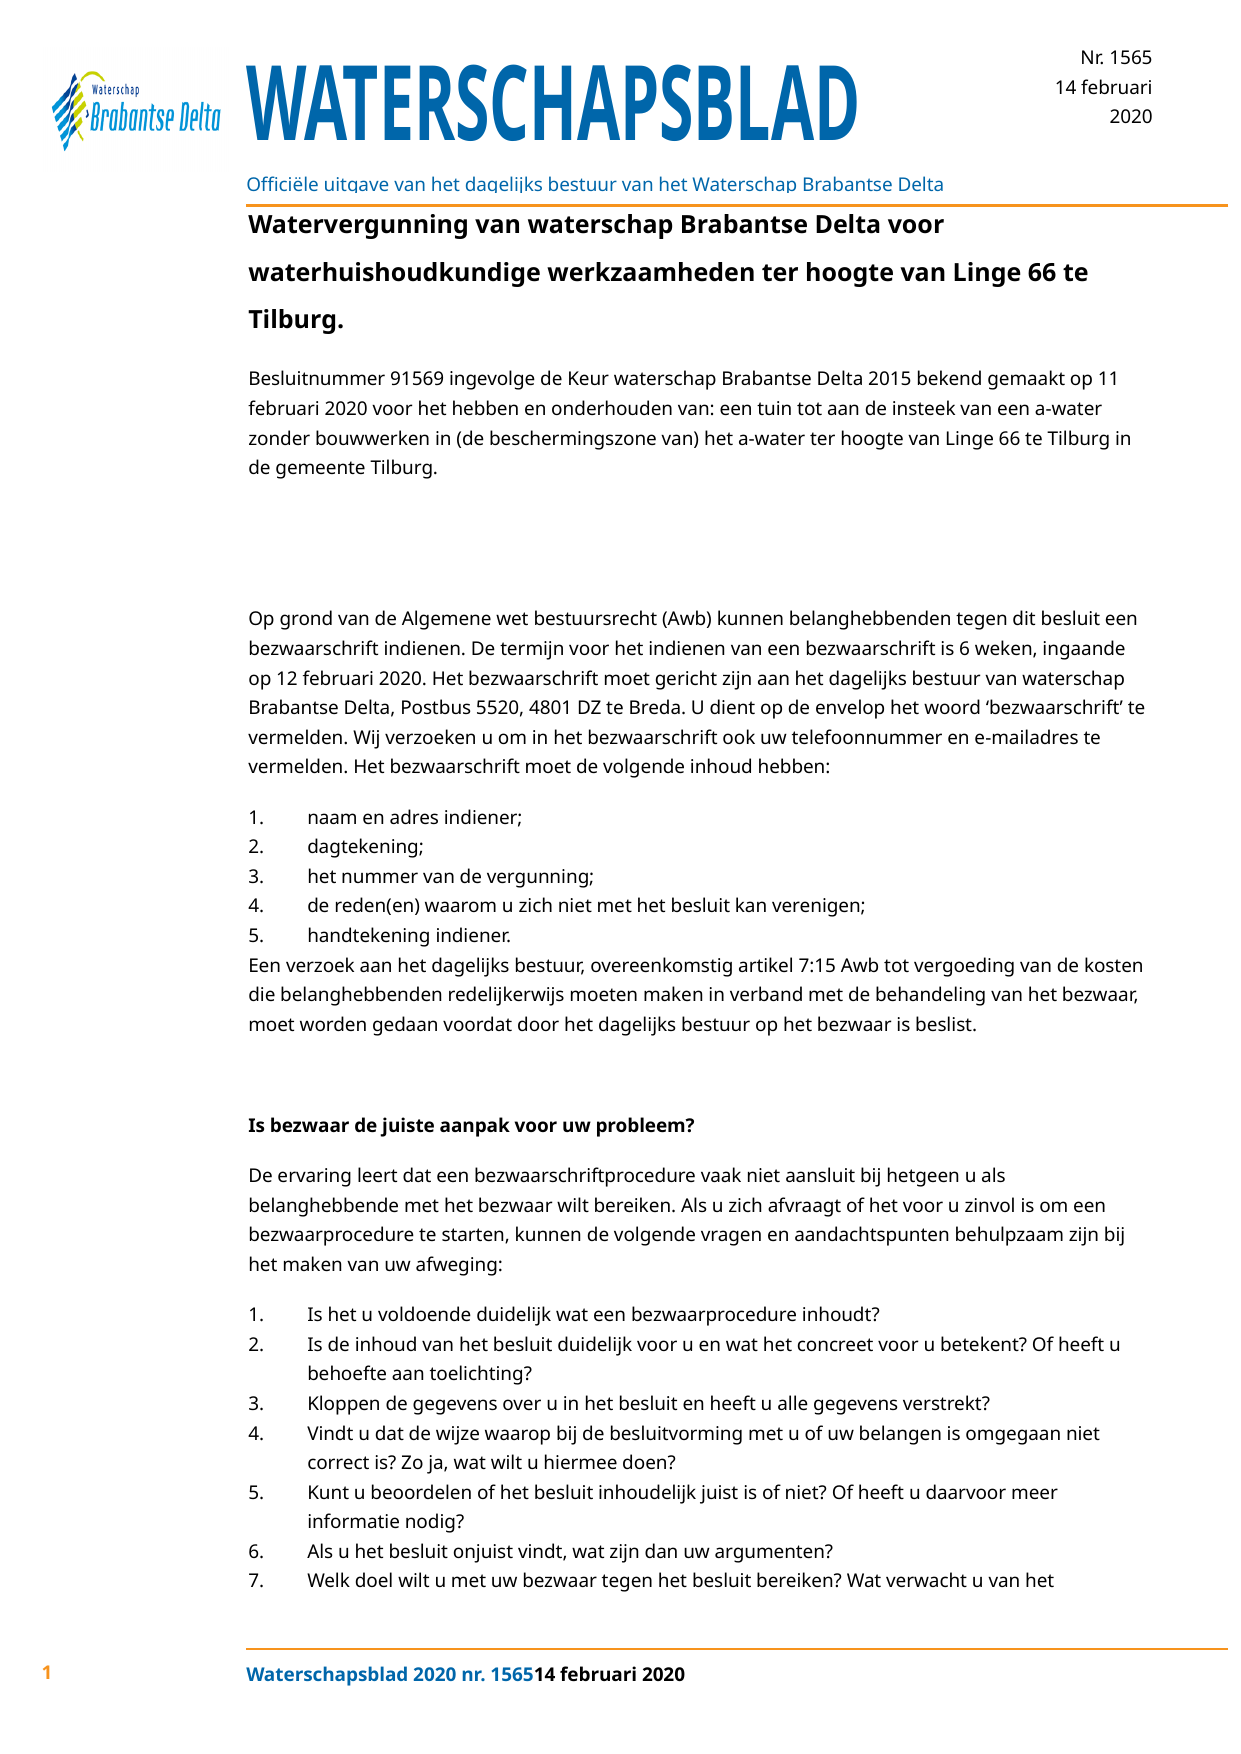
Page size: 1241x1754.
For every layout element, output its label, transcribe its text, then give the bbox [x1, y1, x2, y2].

text De ervaring leert dat een bezwaarschriftprocedure vaak niet aansluit bij hetgeen u als belanghebbende met het bezwaar wilt bereiken. Als u zich afvraagt of het voor u zinvol is om een bezwaarprocedure te starten, kunnen de volgende vragen en aandachtspunten behulpzaam zijn bij het maken van uw afweging: [248, 1162, 1152, 1277]
list Welk doel wilt u met uw bezwaar tegen het besluit bereiken? Wat verwacht u van het [248, 1568, 1152, 1593]
list dagtekening; [248, 833, 1152, 859]
text Op grond van de Algemene wet bestuursrecht (Awb) kunnen belanghebbenden tegen dit besluit een bezwaarschrift indienen. De termijn voor het indienen van een bezwaarschrift is 6 weken, ingaande op 12 februari 2020. Het bezwaarschrift moet gericht zijn aan het dagelijks bestuur van waterschap Brabantse Delta, Postbus 5520, 4801 DZ te Breda. U dient op de envelop het woord ‘bezwaarschrift’ te vermelden. Wij verzoeken u om in het bezwaarschrift ook uw telefoonnummer en e‑mailadres te vermelden. Het bezwaarschrift moet de volgende inhoud hebben: [248, 606, 1152, 779]
text Watervergunning van waterschap Brabantse Delta voor waterhuishoudkundige werkzaamheden ter hoogte van Linge 66 te Tilburg. [248, 207, 1152, 336]
list Is de inhoud van het besluit duidelijk voor u en wat het concreet voor u betekent? Of heeft u behoefte aan toelichting? [248, 1331, 1152, 1386]
list Is het u voldoende duidelijk wat een bezwaarprocedure inhoudt? [248, 1301, 1152, 1327]
text Een verzoek aan het dagelijks bestuur, overeenkomstig artikel 7:15 Awb tot vergoeding van de kosten die belanghebbenden redelijkerwijs moeten maken in verband met de behandeling van het bezwaar, moet worden gedaan voordat door het dagelijks bestuur op het bezwaar is beslist. [248, 952, 1152, 1037]
list handtekening indiener. [248, 922, 1152, 948]
text Is bezwaar de juiste aanpak voor uw probleem? [248, 1112, 1152, 1137]
list Vindt u dat de wijze waarop bij de besluitvorming met u of uw belangen is omgegaan niet correct is? Zo ja, wat wilt u hiermee doen? [248, 1420, 1152, 1475]
list Kunt u beoordelen of het besluit inhoudelijk juist is of niet? Of heeft u daarvoor meer informatie nodig? [248, 1479, 1152, 1534]
text Besluitnummer 91569 ingevolge de Keur waterschap Brabantse Delta 2015 bekend gemaakt op 11 februari 2020 voor het hebben en onderhouden van: een tuin tot aan de insteek van een a-water zonder bouwwerken in (de beschermingszone van) het a-water ter hoogte van Linge 66 te Tilburg in de gemeente Tilburg. [248, 366, 1152, 480]
list de reden(en) waarom u zich niet met het besluit kan verenigen; [248, 893, 1152, 918]
list het nummer van de vergunning; [248, 863, 1152, 889]
list Kloppen de gegevens over u in het besluit en heeft u alle gegevens verstrekt? [248, 1390, 1152, 1416]
picture [41, 47, 231, 172]
list Als u het besluit onjuist vindt, wat zijn dan uw argumenten? [248, 1538, 1152, 1564]
list naam en adres indiener; [248, 804, 1152, 829]
